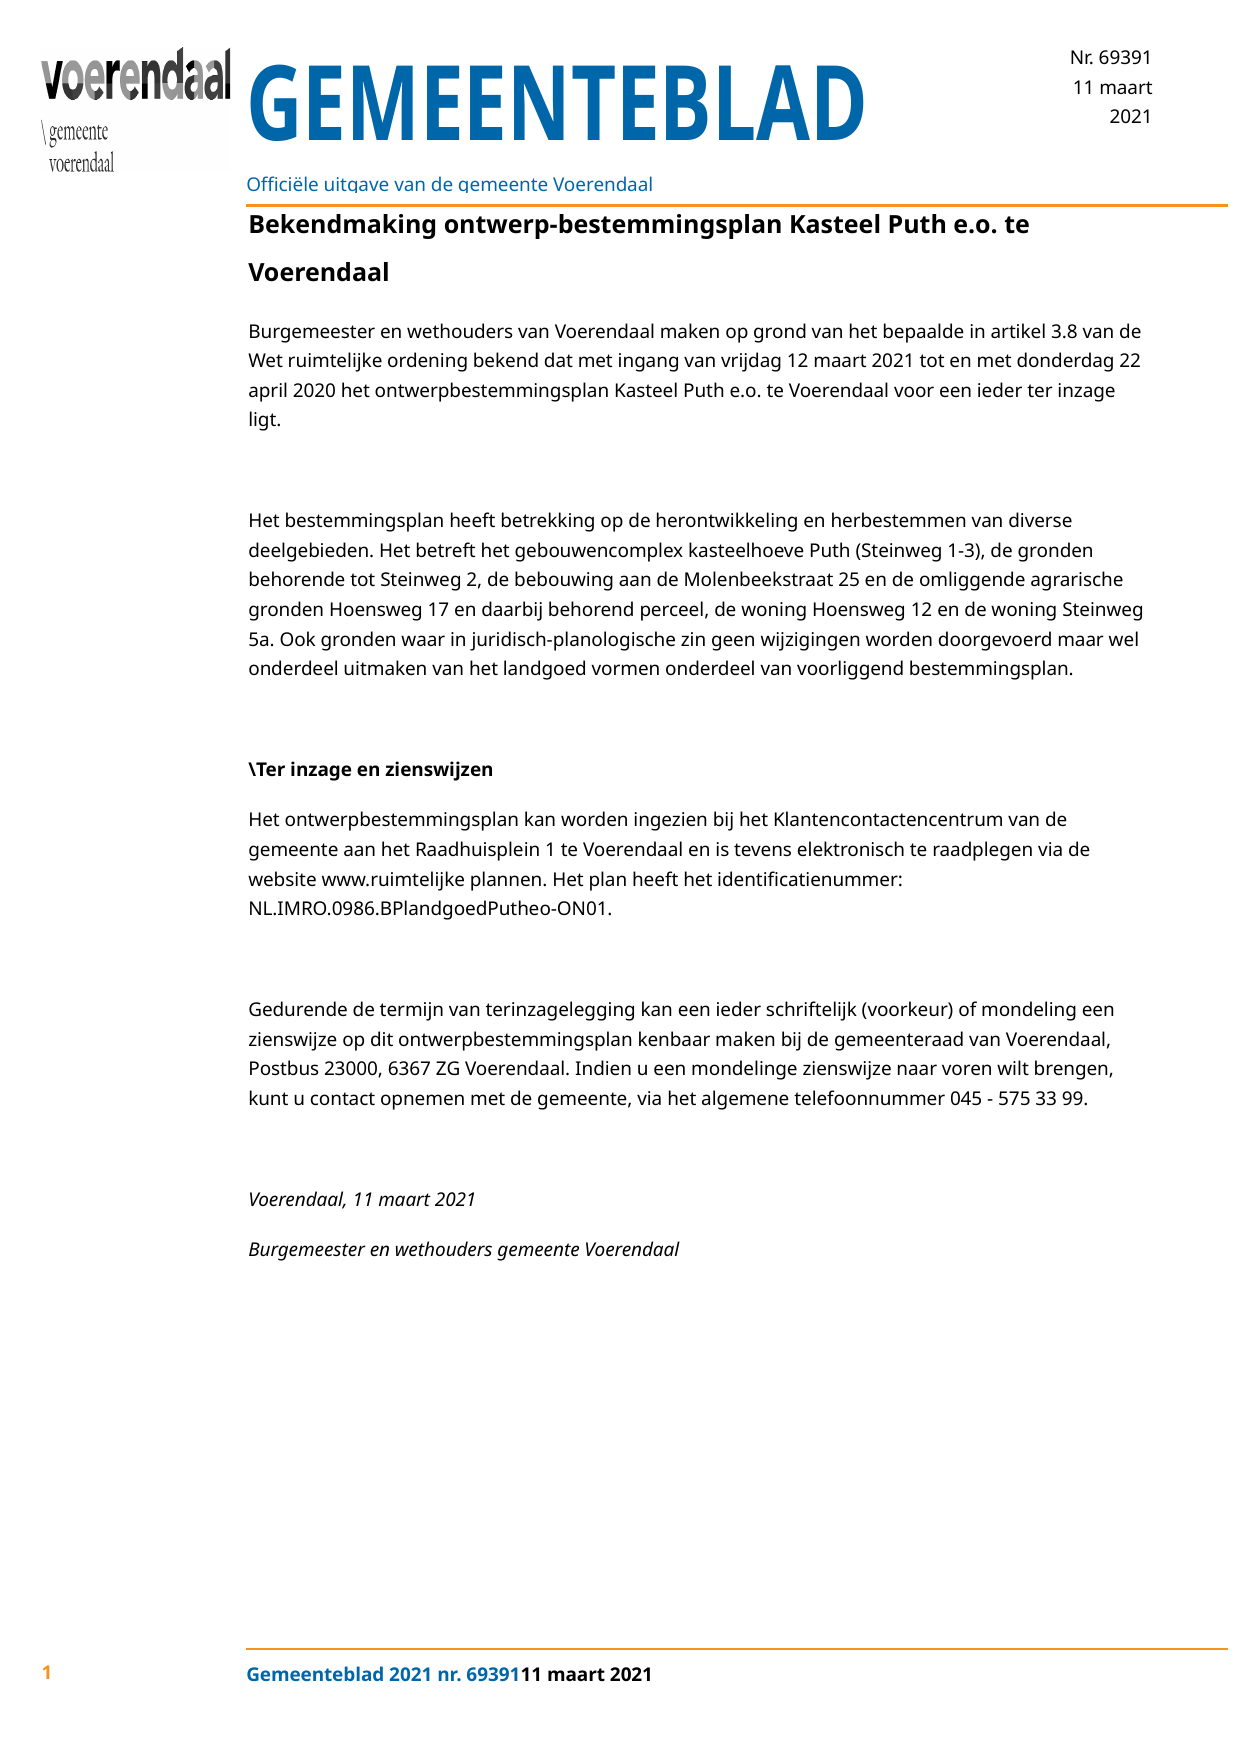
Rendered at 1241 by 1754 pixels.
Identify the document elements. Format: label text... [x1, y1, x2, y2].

text Burgemeester en wethouders van Voerendaal maken op grond van het bepaalde in artikel 3.8 van de Wet ruimtelijke ordening bekend dat met ingang van vrijdag 12 maart 2021 tot en met donderdag 22 april 2020 het ontwerpbestemmingsplan Kasteel Puth e.o. te Voerendaal voor een ieder ter inzage ligt. [248, 318, 1152, 432]
text \Ter inzage en zienswijzen [248, 756, 1152, 782]
text Voerendaal, 11 maart 2021 [248, 1186, 1152, 1212]
text Het bestemmingsplan heeft betrekking op de herontwikkeling en herbestemmen van diverse deelgebieden. Het betreft het gebouwencomplex kasteelhoeve Puth (Steinweg 1-3), de gronden behorende tot Steinweg 2, de bebouwing aan de Molenbeekstraat 25 en de omliggende agrarische gronden Hoensweg 17 en daarbij behorend perceel, de woning Hoensweg 12 en de woning Steinweg 5a. Ook gronden waar in juridisch-planologische zin geen wijzigingen worden doorgevoerd maar wel onderdeel uitmaken van het landgoed vormen onderdeel van voorliggend bestemmingsplan. [248, 507, 1152, 681]
text Gedurende de termijn van terinzagelegging kan een ieder schriftelijk (voorkeur) of mondeling een zienswijze op dit ontwerpbestemmingsplan kenbaar maken bij de gemeenteraad van Voerendaal, Postbus 23000, 6367 ZG Voerendaal. Indien u een mondelinge zienswijze naar voren wilt brengen, kunt u contact opnemen met de gemeente, via het algemene telefoonnummer 045 - 575 33 99. [248, 996, 1152, 1111]
text Het ontwerpbestemmingsplan kan worden ingezien bij het Klantencontactencentrum van de gemeente aan het Raadhuisplein 1 te Voerendaal en is tevens elektronisch te raadplegen via de website www.ruimtelijke plannen. Het plan heeft het identificatienummer: NL.IMRO.0986.BPlandgoedPutheo-ON01. [248, 807, 1152, 921]
text Burgemeester en wethouders gemeente Voerendaal [248, 1236, 1152, 1262]
picture [41, 47, 231, 172]
text Bekendmaking ontwerp-bestemmingsplan Kasteel Puth e.o. te Voerendaal [248, 207, 1152, 288]
